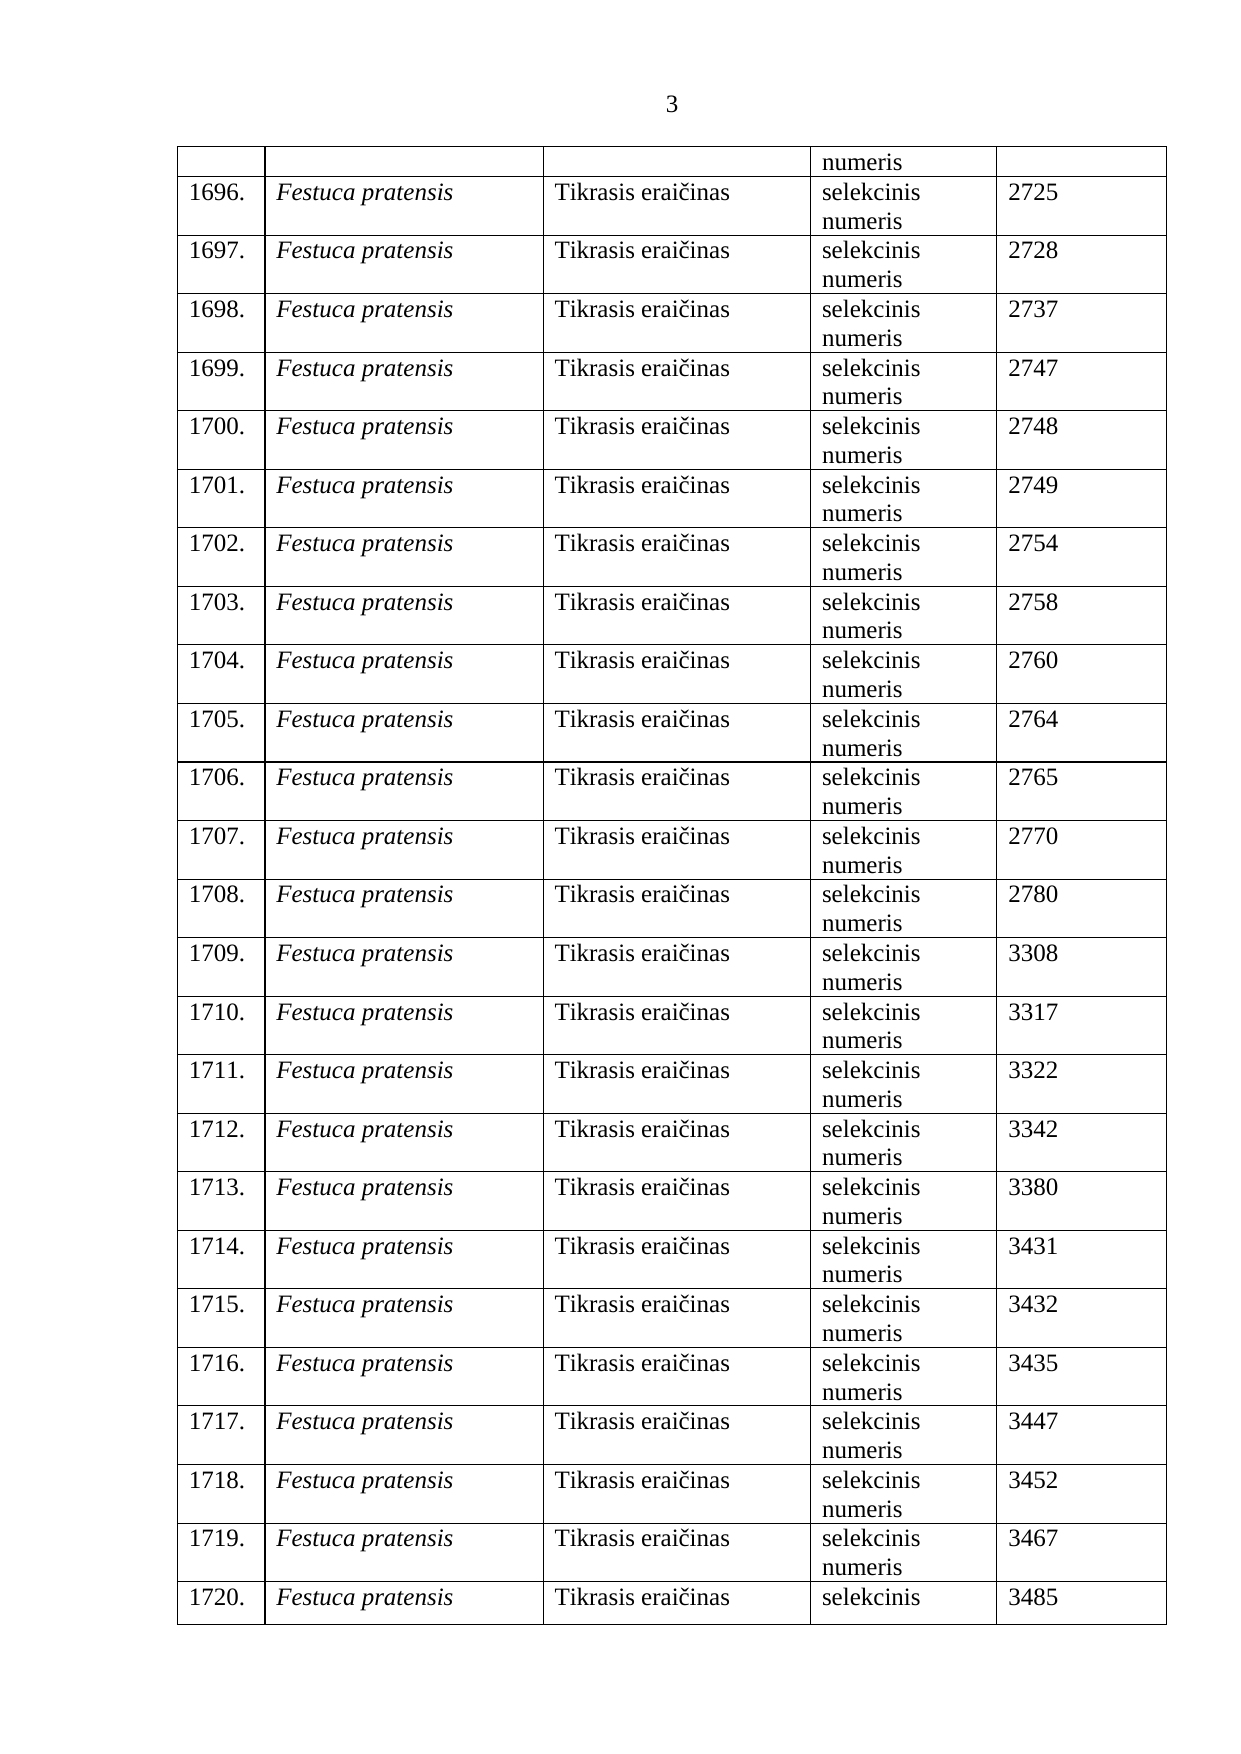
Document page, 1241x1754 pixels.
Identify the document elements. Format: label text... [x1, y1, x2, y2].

table_cell selekcinis numeris [811, 763, 996, 820]
table_cell Festuca pratensis [266, 236, 543, 293]
table_cell 1707. [178, 821, 264, 878]
table_cell [997, 147, 1166, 176]
table_cell Festuca pratensis [266, 177, 543, 234]
table_cell Tikrasis eraičinas [544, 528, 810, 586]
table_cell 3452 [997, 1465, 1166, 1522]
table_cell selekcinis numeris [811, 411, 996, 469]
table_cell Tikrasis eraičinas [544, 704, 810, 761]
table_cell 1699. [178, 353, 264, 410]
table_cell 2764 [997, 704, 1166, 761]
table_cell 1697. [178, 236, 264, 293]
table_cell 2749 [997, 470, 1166, 527]
table_cell selekcinis numeris [811, 177, 996, 234]
table_cell Tikrasis eraičinas [544, 1465, 810, 1522]
table_cell selekcinis numeris [811, 997, 996, 1054]
table_cell Festuca pratensis [266, 1524, 543, 1581]
table_cell Festuca pratensis [266, 938, 543, 996]
table_cell 1720. [178, 1582, 264, 1624]
table_cell 1711. [178, 1055, 264, 1113]
table_cell 3467 [997, 1524, 1166, 1581]
table_cell Festuca pratensis [266, 997, 543, 1054]
table_cell Tikrasis eraičinas [544, 645, 810, 703]
table_cell selekcinis numeris [811, 1348, 996, 1405]
table_cell 1717. [178, 1406, 264, 1464]
table_cell Tikrasis eraičinas [544, 763, 810, 820]
table_cell selekcinis numeris [811, 294, 996, 352]
table_cell 2725 [997, 177, 1166, 234]
table_cell 2748 [997, 411, 1166, 469]
table_cell selekcinis numeris [811, 880, 996, 937]
table_cell selekcinis numeris [811, 353, 996, 410]
table_cell 1705. [178, 704, 264, 761]
table_cell Tikrasis eraičinas [544, 1114, 810, 1171]
table_cell Tikrasis eraičinas [544, 1055, 810, 1113]
table_cell selekcinis numeris [811, 1114, 996, 1171]
table_cell Festuca pratensis [266, 294, 543, 352]
table_cell selekcinis [811, 1582, 996, 1624]
table_cell Tikrasis eraičinas [544, 997, 810, 1054]
table_cell 2754 [997, 528, 1166, 586]
table_cell 3317 [997, 997, 1166, 1054]
table_cell Festuca pratensis [266, 763, 543, 820]
table_cell Tikrasis eraičinas [544, 880, 810, 937]
table_cell Tikrasis eraičinas [544, 294, 810, 352]
table_cell Festuca pratensis [266, 411, 543, 469]
table_cell 1710. [178, 997, 264, 1054]
table_cell selekcinis numeris [811, 1524, 996, 1581]
table_cell 1706. [178, 763, 264, 820]
table_cell 3380 [997, 1172, 1166, 1230]
table_cell 2760 [997, 645, 1166, 703]
table_cell Festuca pratensis [266, 353, 543, 410]
table_cell Tikrasis eraičinas [544, 1289, 810, 1347]
table_cell Tikrasis eraičinas [544, 1524, 810, 1581]
table_cell Tikrasis eraičinas [544, 177, 810, 234]
table_cell [266, 147, 543, 176]
table_cell Tikrasis eraičinas [544, 470, 810, 527]
table_cell 3342 [997, 1114, 1166, 1171]
table_cell 3432 [997, 1289, 1166, 1347]
table_cell selekcinis numeris [811, 1406, 996, 1464]
table_cell 1714. [178, 1231, 264, 1288]
table_cell 1712. [178, 1114, 264, 1171]
table_cell 1703. [178, 587, 264, 644]
table_cell selekcinis numeris [811, 1055, 996, 1113]
table_cell Festuca pratensis [266, 645, 543, 703]
table_cell Festuca pratensis [266, 704, 543, 761]
table_cell 1715. [178, 1289, 264, 1347]
table_cell selekcinis numeris [811, 1465, 996, 1522]
table_cell 3431 [997, 1231, 1166, 1288]
table_cell Festuca pratensis [266, 1406, 543, 1464]
table_cell Festuca pratensis [266, 1289, 543, 1347]
table_cell Festuca pratensis [266, 1465, 543, 1522]
table_cell selekcinis numeris [811, 236, 996, 293]
table_cell selekcinis numeris [811, 587, 996, 644]
table_cell 2770 [997, 821, 1166, 878]
table_cell Tikrasis eraičinas [544, 353, 810, 410]
table_cell selekcinis numeris [811, 938, 996, 996]
table_cell Tikrasis eraičinas [544, 236, 810, 293]
table_cell 1716. [178, 1348, 264, 1405]
table_cell Festuca pratensis [266, 1348, 543, 1405]
table_cell selekcinis numeris [811, 1231, 996, 1288]
table_cell selekcinis numeris [811, 528, 996, 586]
table_cell Tikrasis eraičinas [544, 1231, 810, 1288]
table_cell 1698. [178, 294, 264, 352]
table_cell 1709. [178, 938, 264, 996]
table_cell 1701. [178, 470, 264, 527]
table_cell 2747 [997, 353, 1166, 410]
table_cell Tikrasis eraičinas [544, 587, 810, 644]
table_cell Tikrasis eraičinas [544, 821, 810, 878]
table_cell selekcinis numeris [811, 821, 996, 878]
table_cell [544, 147, 810, 176]
table_cell 2737 [997, 294, 1166, 352]
table_cell 3485 [997, 1582, 1166, 1624]
table_cell 3322 [997, 1055, 1166, 1113]
table_cell [178, 147, 264, 176]
table_cell Tikrasis eraičinas [544, 938, 810, 996]
table_cell Tikrasis eraičinas [544, 1172, 810, 1230]
table_cell Festuca pratensis [266, 587, 543, 644]
table_cell numeris [811, 147, 996, 176]
table_cell 2780 [997, 880, 1166, 937]
table_cell Festuca pratensis [266, 528, 543, 586]
table_cell selekcinis numeris [811, 645, 996, 703]
table_cell 2758 [997, 587, 1166, 644]
table_cell Festuca pratensis [266, 880, 543, 937]
table_cell selekcinis numeris [811, 470, 996, 527]
table_cell Festuca pratensis [266, 470, 543, 527]
table_cell 1713. [178, 1172, 264, 1230]
table_cell Festuca pratensis [266, 1114, 543, 1171]
table_cell 1700. [178, 411, 264, 469]
table_cell 1702. [178, 528, 264, 586]
table_cell 2728 [997, 236, 1166, 293]
table_cell 1704. [178, 645, 264, 703]
table_cell selekcinis numeris [811, 1172, 996, 1230]
table_cell Festuca pratensis [266, 821, 543, 878]
table_cell Tikrasis eraičinas [544, 1582, 810, 1624]
table_cell 2765 [997, 763, 1166, 820]
table_cell 3447 [997, 1406, 1166, 1464]
table_cell Tikrasis eraičinas [544, 1348, 810, 1405]
table_cell Tikrasis eraičinas [544, 1406, 810, 1464]
table_cell Tikrasis eraičinas [544, 411, 810, 469]
table_cell selekcinis numeris [811, 1289, 996, 1347]
table_cell 1718. [178, 1465, 264, 1522]
table_cell Festuca pratensis [266, 1231, 543, 1288]
table_cell selekcinis numeris [811, 704, 996, 761]
table_cell Festuca pratensis [266, 1055, 543, 1113]
table_cell Festuca pratensis [266, 1172, 543, 1230]
table_cell 1719. [178, 1524, 264, 1581]
table_cell 1708. [178, 880, 264, 937]
table_cell Festuca pratensis [266, 1582, 543, 1624]
table_cell 1696. [178, 177, 264, 234]
table_cell 3435 [997, 1348, 1166, 1405]
table_cell 3308 [997, 938, 1166, 996]
